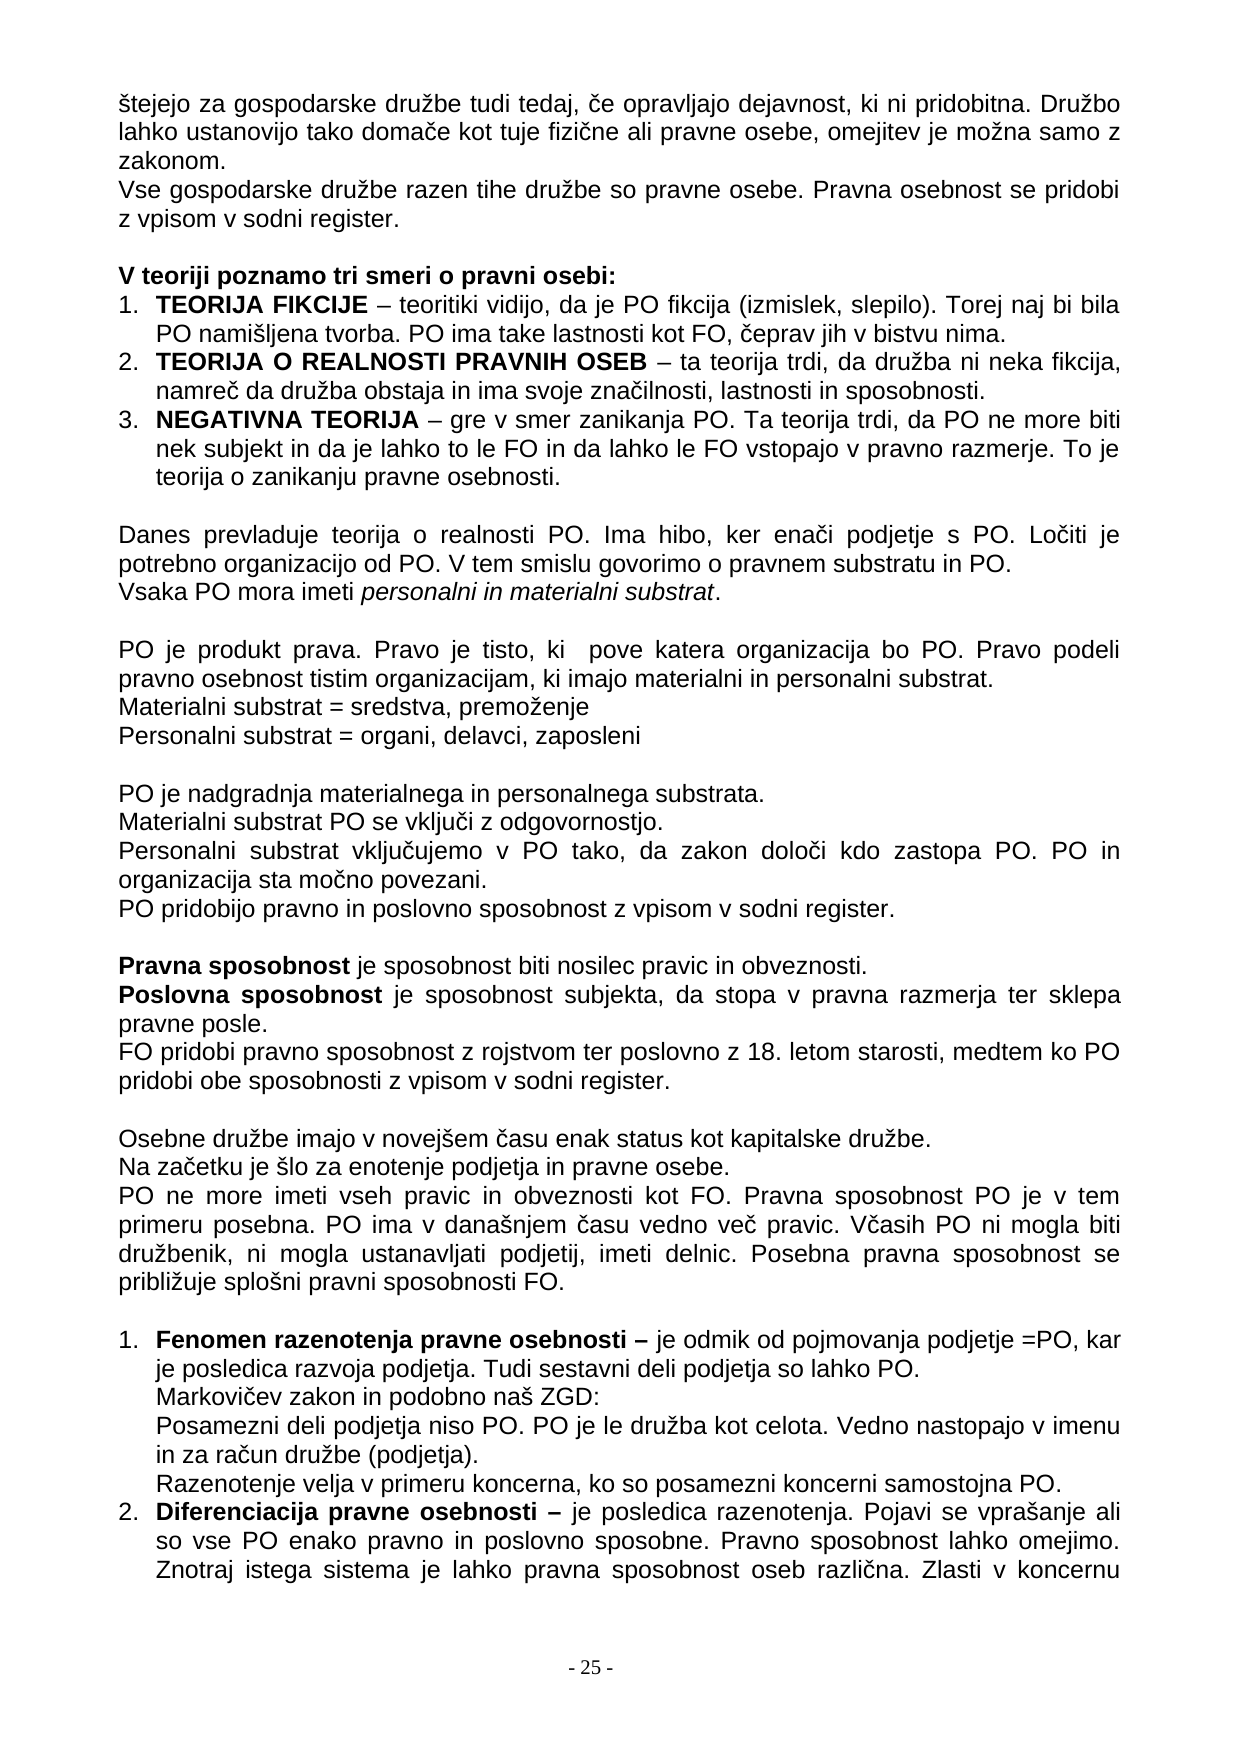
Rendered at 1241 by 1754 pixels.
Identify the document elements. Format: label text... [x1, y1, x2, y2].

text Posamezni deli podjetja niso PO. PO je le družba kot celota. Vedno nastopajo v imenu in za račun družbe (podjetja). [156, 1411, 1122, 1469]
list TEORIJA O REALNOSTI PRAVNIH OSEB – ta teorija trdi, da družba ni neka fikcija, namreč da družba obstaja in ima svoje značilnosti, lastnosti in sposobnosti. [118, 347, 1122, 405]
text Osebne družbe imajo v novejšem času enak status kot kapitalske družbe. [118, 1124, 1122, 1152]
text štejejo za gospodarske družbe tudi tedaj, če opravljajo dejavnost, ki ni pridobitna. Družbo lahko ustanovijo tako domače kot tuje fizične ali pravne osebe, omejitev je možna samo z zakonom. [118, 89, 1122, 175]
text PO pridobijo pravno in poslovno sposobnost z vpisom v sodni register. [118, 894, 1122, 922]
text Materialni substrat = sredstva, premoženje [118, 692, 1122, 721]
text FO pridobi pravno sposobnost z rojstvom ter poslovno z 18. letom starosti, medtem ko PO pridobi obe sposobnosti z vpisom v sodni register. [118, 1037, 1122, 1095]
text V teoriji poznamo tri smeri o pravni osebi: [118, 261, 1122, 290]
text Na začetku je šlo za enotenje podjetja in pravne osebe. [118, 1152, 1122, 1181]
list NEGATIVNA TEORIJA – gre v smer zanikanja PO. Ta teorija trdi, da PO ne more biti nek subjekt in da je lahko to le FO in da lahko le FO vstopajo v pravno razmerje. To je teorija o zanikanju pravne osebnosti. [118, 405, 1122, 491]
text PO je produkt prava. Pravo je tisto, ki pove katera organizacija bo PO. Pravo podeli pravno osebnost tistim organizacijam, ki imajo materialni in personalni substrat. [118, 635, 1122, 692]
list TEORIJA FIKCIJE – teoritiki vidijo, da je PO fikcija (izmislek, slepilo). Torej naj bi bila PO namišljena tvorba. PO ima take lastnosti kot FO, čeprav jih v bistvu nima. [118, 290, 1122, 347]
list Diferenciacija pravne osebnosti – je posledica razenotenja. Pojavi se vprašanje ali so vse PO enako pravno in poslovno sposobne. Pravno sposobnost lahko omejimo. Znotraj istega sistema je lahko pravna sposobnost oseb različna. Zlasti v koncernu [118, 1497, 1122, 1584]
list Fenomen razenotenja pravne osebnosti – je odmik od pojmovanja podjetje =PO, kar je posledica razvoja podjetja. Tudi sestavni deli podjetja so lahko PO. [118, 1325, 1122, 1382]
text Vse gospodarske družbe razen tihe družbe so pravne osebe. Pravna osebnost se pridobi z vpisom v sodni register. [118, 175, 1122, 232]
text Materialni substrat PO se vključi z odgovornostjo. [118, 807, 1122, 836]
text Personalni substrat vključujemo v PO tako, da zakon določi kdo zastopa PO. PO in organizacija sta močno povezani. [118, 836, 1122, 894]
text PO ne more imeti vseh pravic in obveznosti kot FO. Pravna sposobnost PO je v tem primeru posebna. PO ima v današnjem času vedno več pravic. Včasih PO ni mogla biti družbenik, ni mogla ustanavljati podjetij, imeti delnic. Posebna pravna sposobnost se približuje splošni pravni sposobnosti FO. [118, 1181, 1122, 1296]
text Danes prevladuje teorija o realnosti PO. Ima hibo, ker enači podjetje s PO. Ločiti je potrebno organizacijo od PO. V tem smislu govorimo o pravnem substratu in PO. [118, 520, 1122, 577]
text Markovičev zakon in podobno naš ZGD: [156, 1382, 1122, 1411]
text Pravna sposobnost je sposobnost biti nosilec pravic in obveznosti. [118, 951, 1122, 980]
text Razenotenje velja v primeru koncerna, ko so posamezni koncerni samostojna PO. [156, 1469, 1122, 1497]
text Vsaka PO mora imeti personalni in materialni substrat. [118, 577, 1122, 606]
text Personalni substrat = organi, delavci, zaposleni [118, 721, 1122, 750]
text PO je nadgradnja materialnega in personalnega substrata. [118, 779, 1122, 807]
text Poslovna sposobnost je sposobnost subjekta, da stopa v pravna razmerja ter sklepa pravne posle. [118, 980, 1122, 1037]
